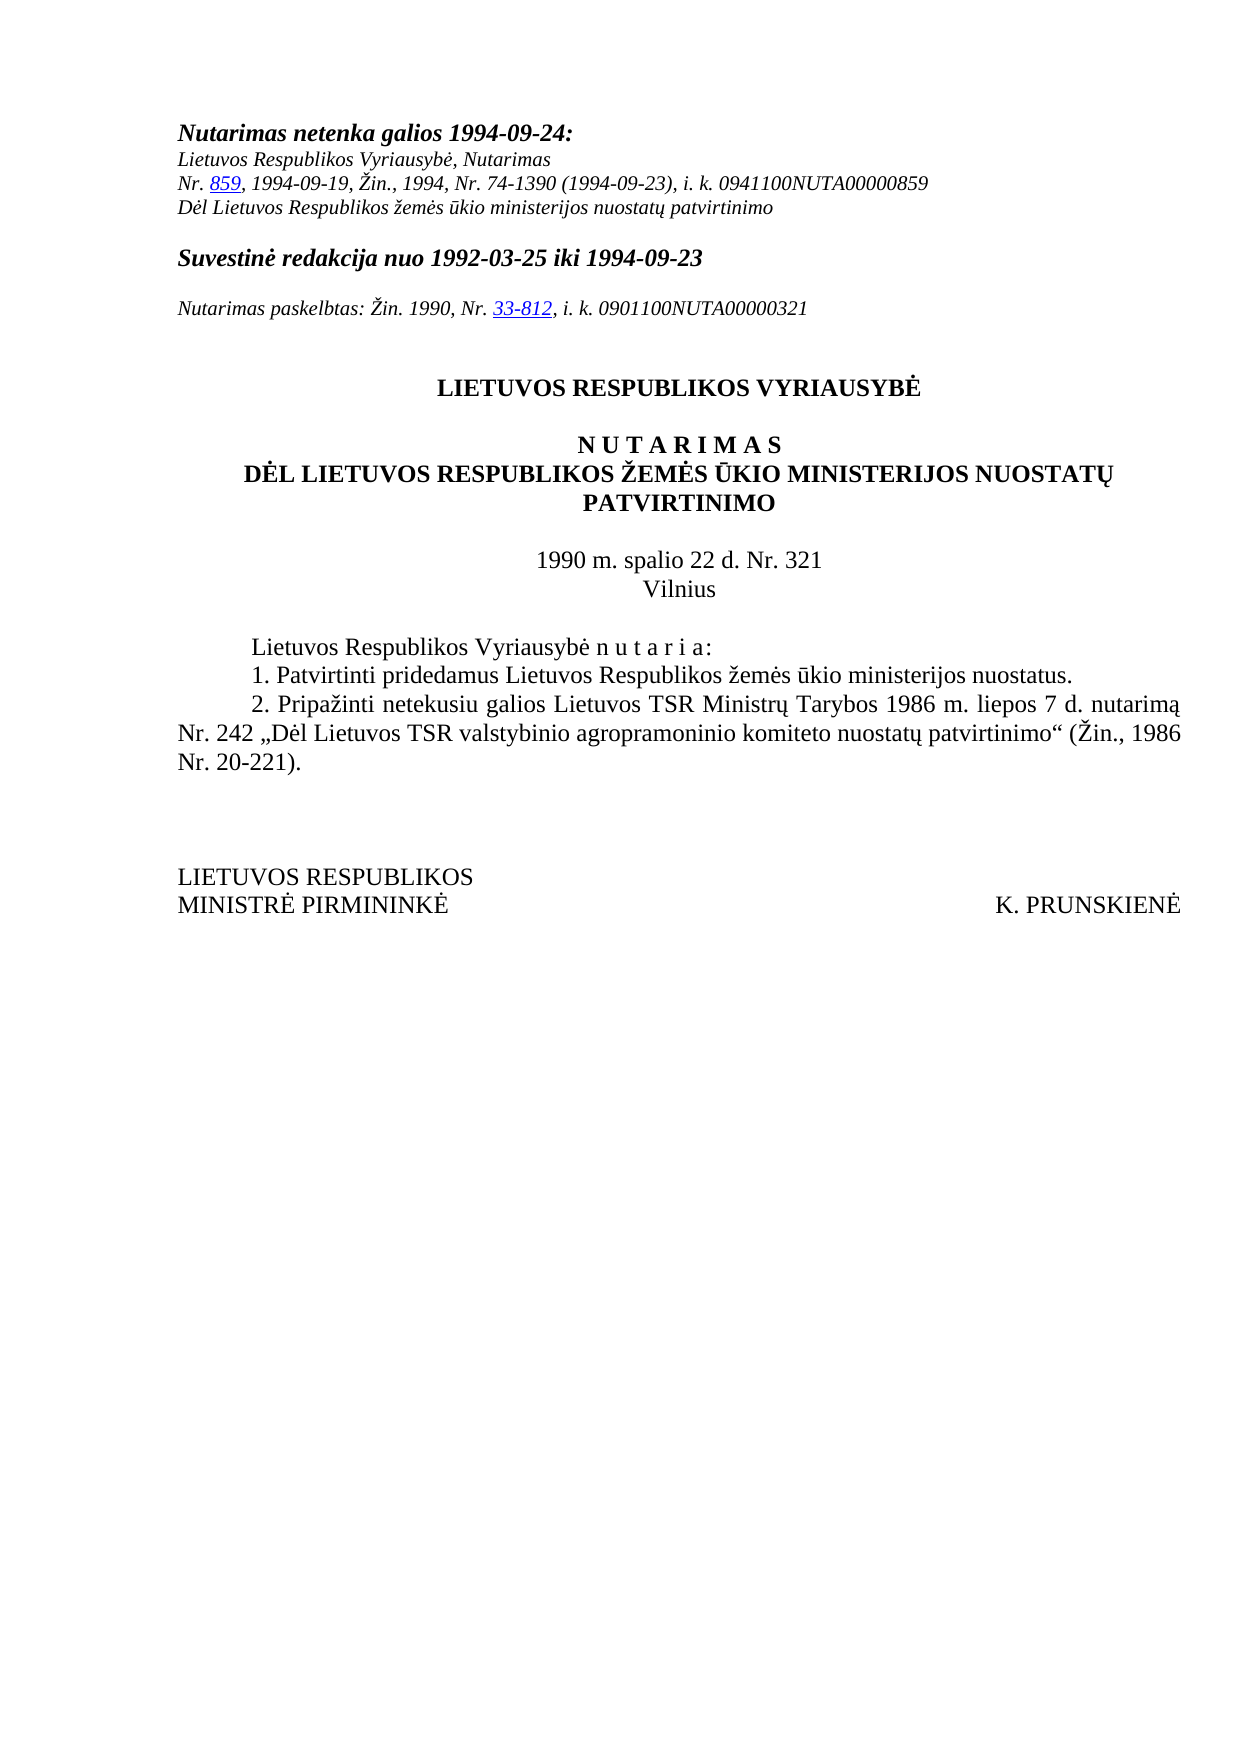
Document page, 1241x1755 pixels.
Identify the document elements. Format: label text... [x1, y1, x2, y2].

text Vilnius [177, 574, 1181, 603]
text Suvestinė redakcija nuo 1992-03-25 iki 1994-09-23 [177, 243, 1181, 272]
text DĖL LIETUVOS RESPUBLIKOS ŽEMĖS ŪKIO MINISTERIJOS NUOSTATŲ PATVIRTINIMO [177, 459, 1181, 517]
text Nutarimas paskelbtas: Žin. 1990, Nr. 33-812, i. k. 0901100NUTA00000321 [177, 296, 1181, 320]
text 1. Patvirtinti pridedamus Lietuvos Respublikos žemės ūkio ministerijos nuostatus. [177, 660, 1181, 689]
text Lietuvos Respublikos Vyriausybė nutaria: [177, 632, 1181, 660]
text N U T A R I M A S [177, 430, 1181, 459]
text 1990 m. spalio 22 d. Nr. 321 [177, 545, 1181, 574]
text 2. Pripažinti netekusiu galios Lietuvos TSR Ministrų Tarybos 1986 m. liepos 7 d. nutarimą Nr. 242 „Dėl Lietuvos TSR valstybinio agropramoninio komiteto nuostatų patvirtinimo“ (Žin., 1986 Nr. 20-221). [177, 689, 1181, 775]
text MINISTRĖ PIRMININKĖ K. PRUNSKIENĖ [177, 890, 1181, 919]
text Dėl Lietuvos Respublikos žemės ūkio ministerijos nuostatų patvirtinimo [177, 195, 1181, 219]
text Nr. 859, 1994-09-19, Žin., 1994, Nr. 74-1390 (1994-09-23), i. k. 0941100NUTA00000859 [177, 171, 1181, 195]
text LIETUVOS RESPUBLIKOS VYRIAUSYBĖ [177, 373, 1181, 402]
text Lietuvos Respublikos Vyriausybė, Nutarimas [177, 147, 1181, 171]
text LIETUVOS RESPUBLIKOS [177, 862, 1181, 890]
text Nutarimas netenka galios 1994-09-24: [177, 118, 1181, 147]
